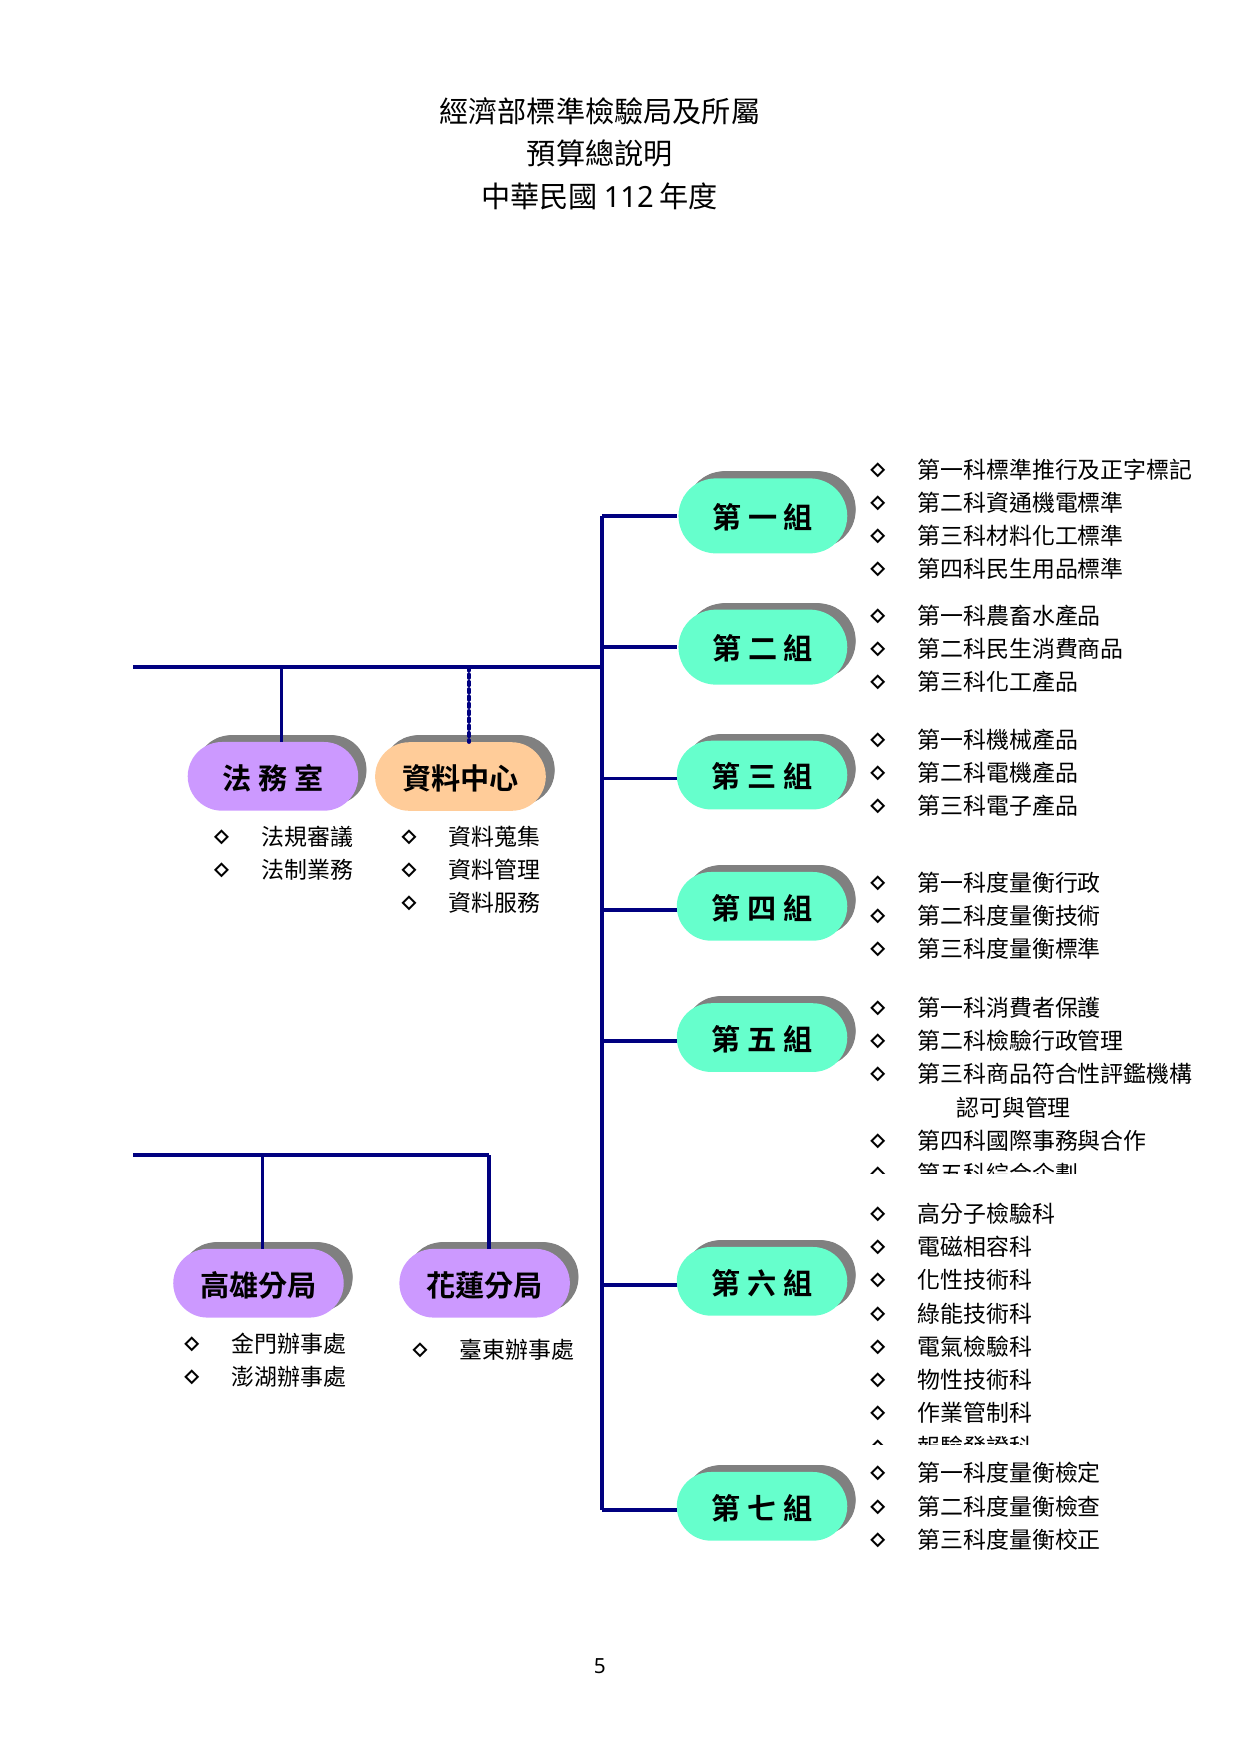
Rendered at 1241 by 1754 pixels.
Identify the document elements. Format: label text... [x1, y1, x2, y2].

list 第二科度量衡技術 [867, 898, 1200, 931]
list 第一科度量衡行政 [867, 864, 1200, 898]
list 作業管制科 [867, 1395, 1200, 1428]
list 第二科民生消費商品 [867, 631, 1200, 664]
list 第三科材料化工標準 [867, 518, 1200, 551]
list 資料蒐集 [399, 818, 543, 852]
list 金門辦事處 [181, 1326, 372, 1359]
list 第一科農畜水產品 [867, 598, 1200, 631]
list 物性技術科 [867, 1362, 1200, 1395]
list 電磁相容科 [867, 1229, 1200, 1262]
list 電氣檢驗科 [867, 1329, 1200, 1362]
list 綠能技術科 [867, 1296, 1200, 1329]
list 第一科標準推行及正字標記 [867, 452, 1200, 485]
list 高分子檢驗科 [867, 1196, 1200, 1229]
list 第二科資通機電標準 [867, 485, 1200, 518]
list 第四科國際事務與合作 [867, 1123, 1200, 1156]
list 第五科綜合企劃 [867, 1156, 1200, 1173]
list 資料服務 [399, 885, 543, 918]
list 第四科民生用品標準 [867, 551, 1200, 584]
list 第二科檢驗行政管理 [867, 1023, 1200, 1056]
list 第一科度量衡檢定 [867, 1455, 1200, 1488]
list 第一科消費者保護 [867, 990, 1200, 1023]
list 報驗發證科 [867, 1428, 1200, 1445]
list 法規審議 [211, 818, 355, 852]
list 法制業務 [211, 852, 355, 885]
list 澎湖辦事處 [181, 1359, 372, 1392]
list 資料管理 [399, 852, 543, 885]
list 臺東辦事處 [409, 1332, 579, 1366]
list 第二科度量衡檢查 [867, 1488, 1200, 1522]
list 第一科機械產品 [867, 722, 1200, 755]
list 第三科電子產品 [867, 788, 1200, 818]
list 第三科商品符合性評鑑機構認可與管理 [867, 1056, 1200, 1123]
list 第三科度量衡校正 [867, 1522, 1200, 1551]
list 第三科化工產品 [867, 664, 1200, 694]
list 第三科度量衡標準 [867, 931, 1200, 961]
list 第二科電機產品 [867, 755, 1200, 788]
list 化性技術科 [867, 1262, 1200, 1296]
